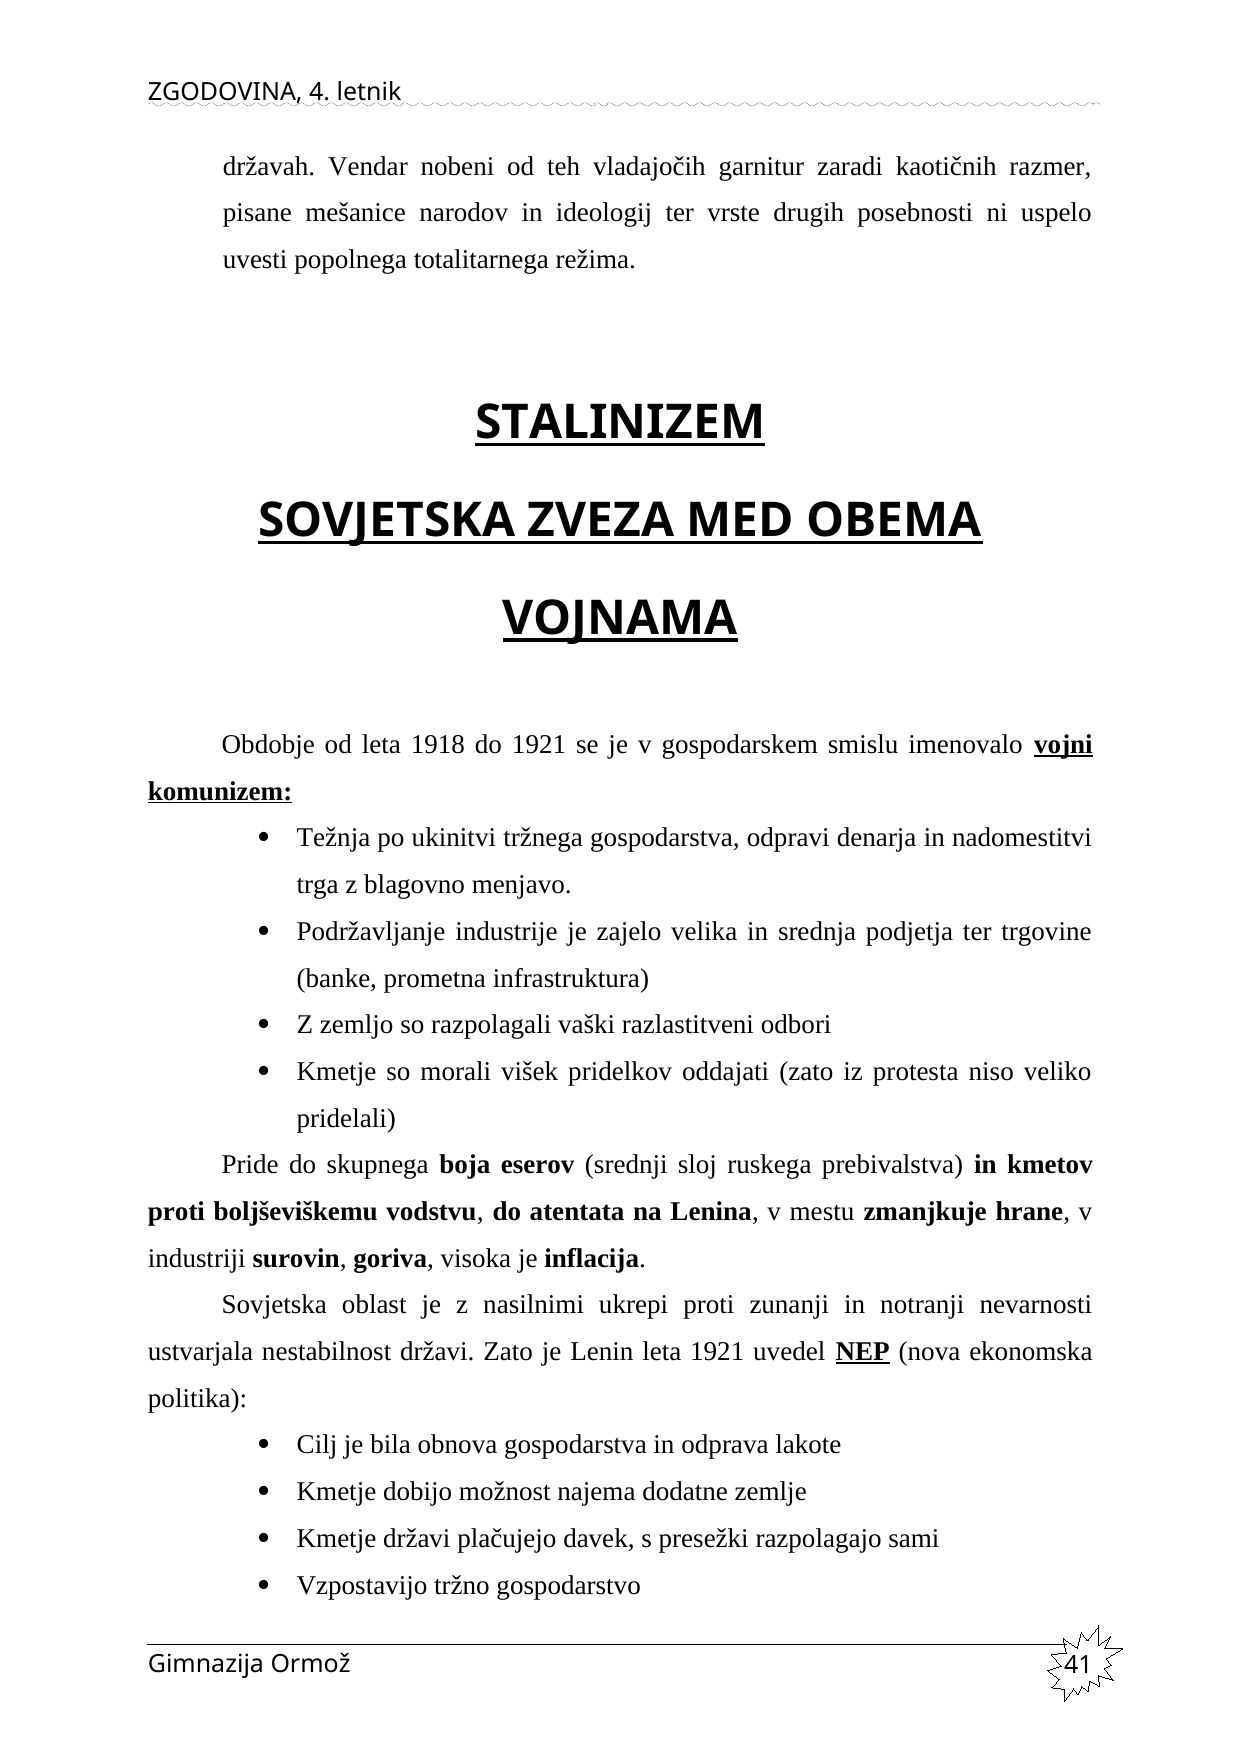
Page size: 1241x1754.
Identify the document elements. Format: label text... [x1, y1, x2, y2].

text STALINIZEM [148, 388, 1093, 453]
list Težnja po ukinitvi tržnega gospodarstva, odpravi denarja in nadomestitvi trga z blagovno menjavo. [259, 821, 1093, 899]
list Kmetje so morali višek pridelkov oddajati (zato iz protesta niso veliko pridelali) [259, 1055, 1093, 1133]
text Obdobje od leta 1918 do 1921 se je v gospodarskem smislu imenovalo vojni komunizem: [148, 728, 1093, 806]
list Kmetje dobijo možnost najema dodatne zemlje [259, 1476, 1093, 1507]
list državah. Vendar nobeni od teh vladajočih garnitur zaradi kaotičnih razmer, pisane mešanice narodov in ideologij ter vrste drugih posebnosti ni uspelo uvesti popolnega totalitarnega režima. [185, 150, 1093, 274]
list Kmetje državi plačujejo davek, s presežki razpolagajo sami [259, 1522, 1093, 1554]
text Sovjetska oblast je z nasilnimi ukrepi proti zunanji in notranji nevarnosti ustvarjala nestabilnost državi. Zato je Lenin leta 1921 uvedel NEP (nova ekonomska politika): [148, 1289, 1093, 1413]
list Podržavljanje industrije je zajelo velika in srednja podjetja ter trgovine (banke, prometna infrastruktura) [259, 915, 1093, 993]
list Z zemljo so razpolagali vaški razlastitveni odbori [259, 1008, 1093, 1039]
list Vzpostavijo tržno gospodarstvo [259, 1569, 1093, 1601]
text SOVJETSKA ZVEZA MED OBEMA VOJNAMA [148, 486, 1093, 649]
list Cilj je bila obnova gospodarstva in odprava lakote [259, 1429, 1093, 1460]
text Pride do skupnega boja eserov (srednji sloj ruskega prebivalstva) in kmetov proti boljševiškemu vodstvu, do atentata na Lenina, v mestu zmanjkuje hrane, v industriji surovin, goriva, visoka je inflacija. [148, 1149, 1093, 1273]
